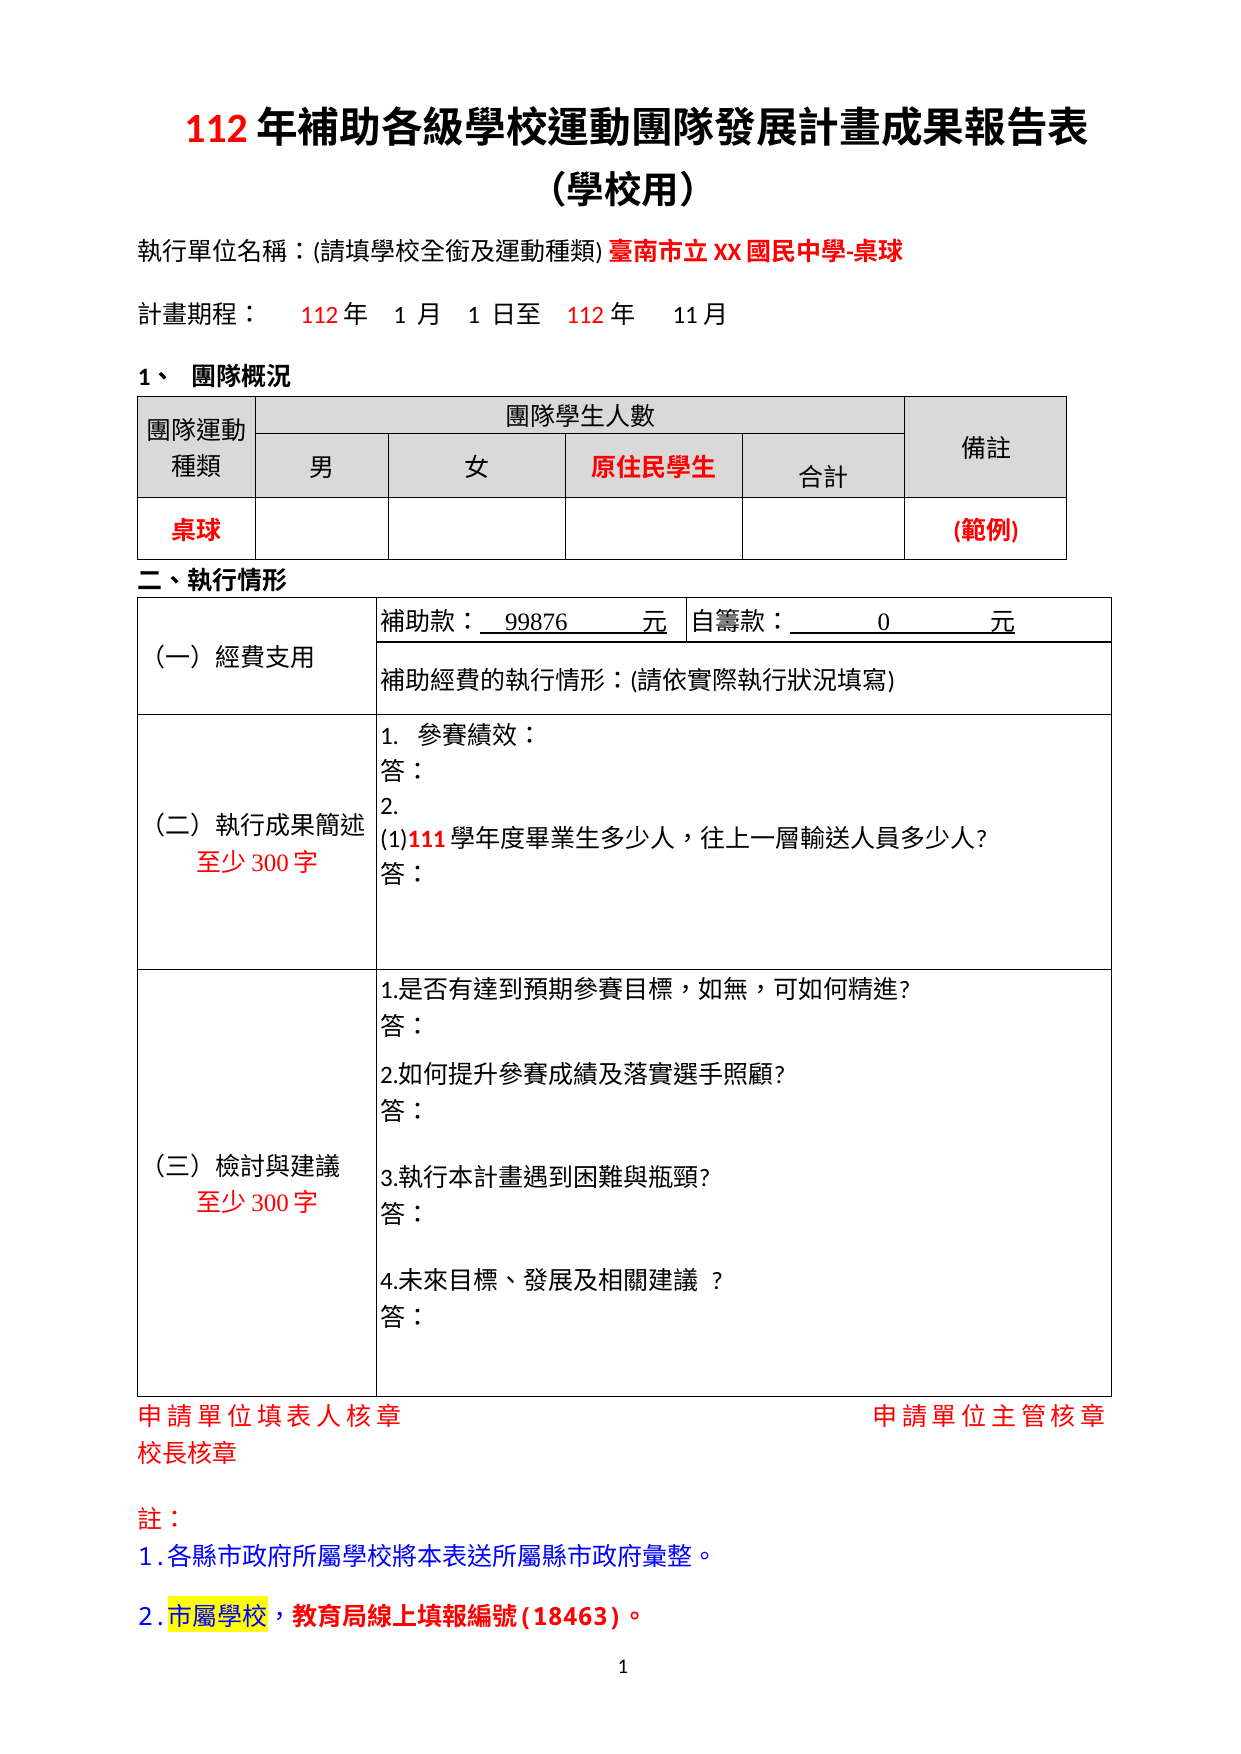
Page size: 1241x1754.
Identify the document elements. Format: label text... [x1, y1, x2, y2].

table_header 自籌款： 0 元 [687, 598, 1111, 641]
table_cell 合計 [743, 434, 904, 497]
text [766, 12, 1167, 59]
table_cell （三）檢討與建議 至少300字 [138, 970, 376, 1396]
table_cell [256, 498, 388, 559]
table_cell 補助經費的執行情形：(請依實際執行狀況填寫) [377, 643, 1111, 714]
table_header 備註 [905, 397, 1066, 497]
text 申請單位填表人核章 申請單位主管核章 校長核章 [138, 1397, 1107, 1469]
table_cell [566, 498, 742, 559]
table_header （一）經費支用 [138, 598, 376, 714]
text 註： [138, 1500, 1107, 1536]
table_cell 女 [389, 434, 565, 497]
table_cell [389, 498, 565, 559]
text 二、執行情形 [138, 560, 1107, 597]
list 團隊概況 [138, 333, 1107, 396]
table_cell （二）執行成果簡述 至少300字 [138, 715, 376, 969]
table_header 補助款： 99876 元 [377, 598, 686, 641]
text 計畫期程： 112年 1 月 1 日至 112 年 11 月 [138, 271, 1107, 333]
table_cell 參賽績效： 答： 2. (1)111學年度畢業生多少人，往上一層輸送人員多少人? 答： [377, 715, 1111, 969]
table_header 團隊運動種類 [138, 397, 255, 497]
text 1.各縣市政府所屬學校將本表送所屬縣市政府彙整。 [138, 1536, 1107, 1572]
table_cell 1.是否有達到預期參賽目標，如無，可如何精進? 答： 2.如何提升參賽成績及落實選手照顧? 答： 3.執行本計畫遇到困難與瓶頸? 答： 4.未來目標、發展及相關建議 ? 答： [377, 970, 1111, 1396]
table_cell [743, 498, 904, 559]
table_cell 男 [256, 434, 388, 497]
table_cell (範例) [905, 498, 1066, 559]
table_header 團隊學生人數 [256, 397, 904, 433]
text 執行單位名稱：(請填學校全銜及運動種類) 臺南市立XX國民中學-桌球 [138, 208, 1107, 271]
text 2.市屬學校，教育局線上填報編號(18463)。 [138, 1572, 1107, 1635]
table_cell 桌球 [138, 498, 255, 559]
text 112年補助各級學校運動團隊發展計畫成果報告表 [138, 83, 1107, 146]
table_cell 原住民學生 [566, 434, 742, 497]
text ※每校不同運動團隊分開填寫 [781, 20, 1152, 51]
text （學校用） [138, 146, 1107, 208]
